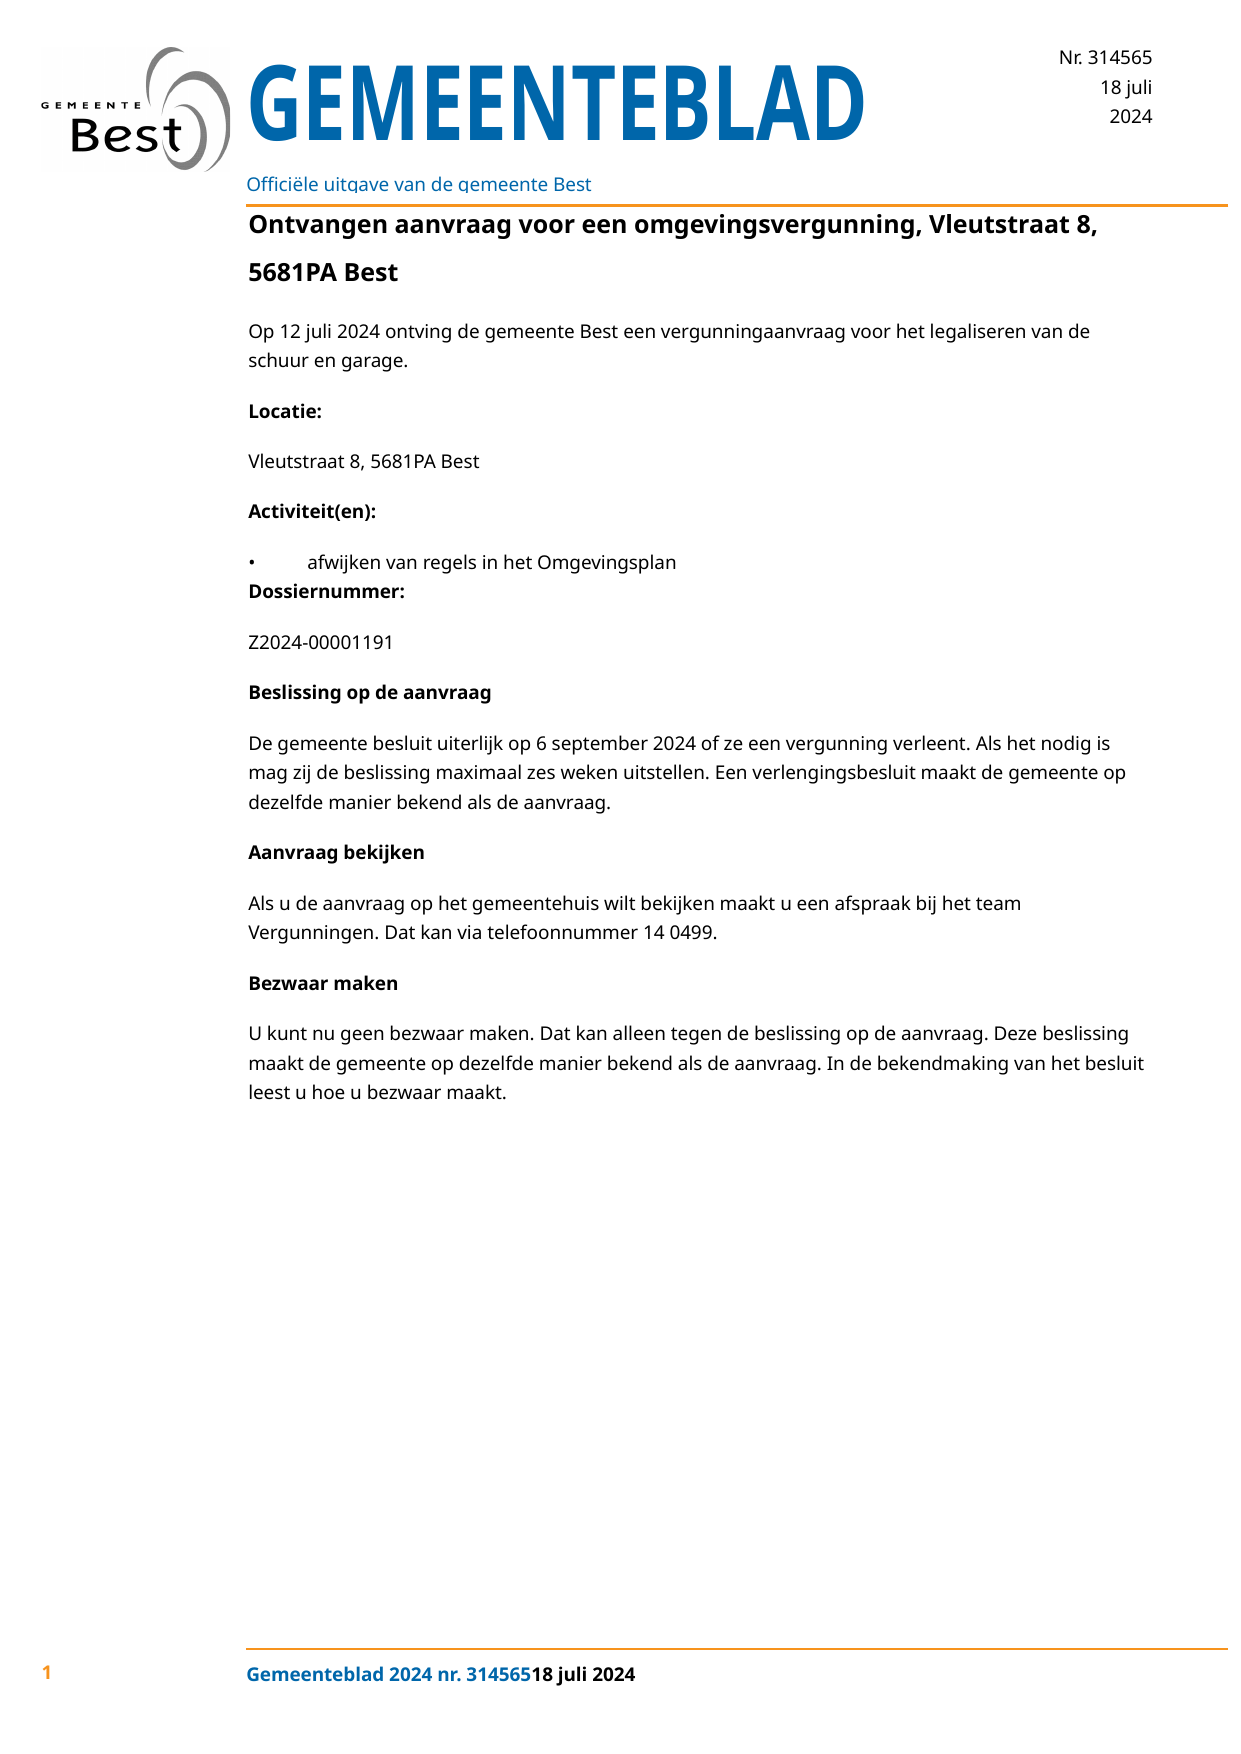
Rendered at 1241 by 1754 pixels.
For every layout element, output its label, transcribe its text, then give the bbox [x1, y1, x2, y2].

text Dossiernummer: [248, 579, 1152, 604]
text Locatie: [248, 398, 1152, 424]
list afwijken van regels in het Omgevingsplan [248, 549, 1152, 575]
text Aanvraag bekijken [248, 839, 1152, 865]
text Ontvangen aanvraag voor een omgevingsvergunning, Vleutstraat 8, 5681PA Best [248, 207, 1152, 288]
text Activiteit(en): [248, 499, 1152, 524]
picture [41, 47, 231, 172]
text Als u de aanvraag op het gemeentehuis wilt bekijken maakt u een afspraak bij het team Vergunningen. Dat kan via telefoonnummer 14 0499. [248, 890, 1152, 945]
text U kunt nu geen bezwaar maken. Dat kan alleen tegen de beslissing op de aanvraag. Deze beslissing maakt de gemeente op dezelfde manier bekend als de aanvraag. In de bekendmaking van het besluit leest u hoe u bezwaar maakt. [248, 1020, 1152, 1105]
text Bezwaar maken [248, 970, 1152, 996]
text Beslissing op de aanvraag [248, 679, 1152, 705]
text De gemeente besluit uiterlijk op 6 september 2024 of ze een vergunning verleent. Als het nodig is mag zij de beslissing maximaal zes weken uitstellen. Een verlengingsbesluit maakt de gemeente op dezelfde manier bekend als de aanvraag. [248, 730, 1152, 815]
text Z2024-00001191 [248, 629, 1152, 655]
text Op 12 juli 2024 ontving de gemeente Best een vergunningaanvraag voor het legaliseren van de schuur en garage. [248, 318, 1152, 373]
text Vleutstraat 8, 5681PA Best [248, 448, 1152, 474]
